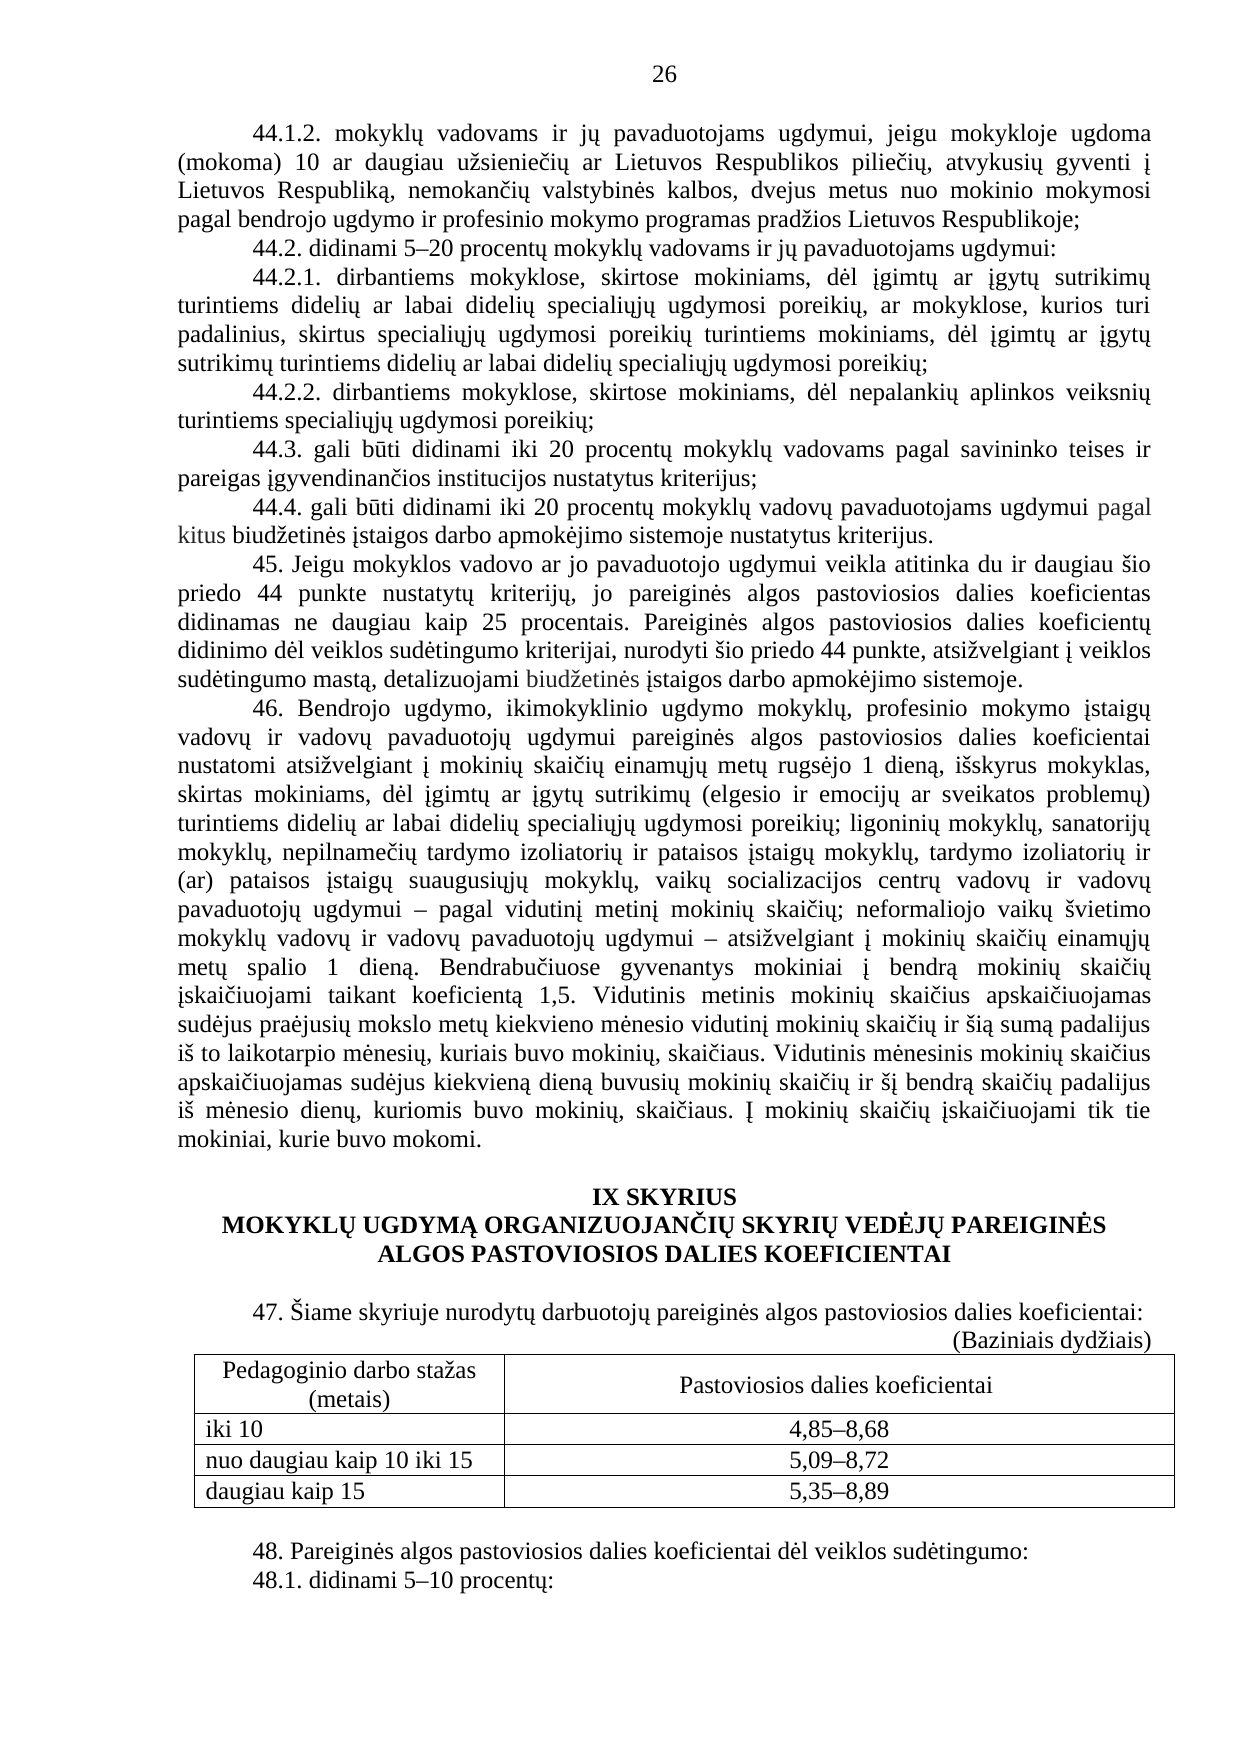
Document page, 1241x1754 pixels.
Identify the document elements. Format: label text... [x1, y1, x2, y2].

table_cell 5,09–8,72 [505, 1445, 1174, 1475]
text (Baziniais dydžiais) [177, 1326, 1152, 1354]
text 44.2. didinami 5–20 procentų mokyklų vadovams ir jų pavaduotojams ugdymui: [177, 233, 1152, 262]
text MOKYKLŲ UGDYMĄ ORGANIZUOJANČIŲ SKYRIŲ VEDĖJŲ PAREIGINĖS ALGOS PASTOVIOSIOS DALIES KOEFICIENTAI [177, 1211, 1152, 1268]
text 46. Bendrojo ugdymo, ikimokyklinio ugdymo mokyklų, profesinio mokymo įstaigų vadovų ir vadovų pavaduotojų ugdymui pareiginės algos pastoviosios dalies koeficientai nustatomi atsižvelgiant į mokinių skaičių einamųjų metų rugsėjo 1 dieną, išskyrus mokyklas, skirtas mokiniams, dėl įgimtų ar įgytų sutrikimų (elgesio ir emocijų ar sveikatos problemų) turintiems didelių ar labai didelių specialiųjų ugdymosi poreikių; ligoninių mokyklų, sanatorijų mokyklų, nepilnamečių tardymo izoliatorių ir pataisos įstaigų mokyklų, tardymo izoliatorių ir (ar) pataisos įstaigų suaugusiųjų mokyklų, vaikų socializacijos centrų vadovų ir vadovų pavaduotojų ugdymui – pagal vidutinį metinį mokinių skaičių; neformaliojo vaikų švietimo mokyklų vadovų ir vadovų pavaduotojų ugdymui – atsižvelgiant į mokinių skaičių einamųjų metų spalio 1 dieną. Bendrabučiuose gyvenantys mokiniai į bendrą mokinių skaičių įskaičiuojami taikant koeficientą 1,5. Vidutinis metinis mokinių skaičius apskaičiuojamas sudėjus praėjusių mokslo metų kiekvieno mėnesio vidutinį mokinių skaičių ir šią sumą padalijus iš to laikotarpio mėnesių, kuriais buvo mokinių, skaičiaus. Vidutinis mėnesinis mokinių skaičius apskaičiuojamas sudėjus kiekvieną dieną buvusių mokinių skaičių ir šį bendrą skaičių padalijus iš mėnesio dienų, kuriomis buvo mokinių, skaičiaus. Į mokinių skaičių įskaičiuojami tik tie mokiniai, kurie buvo mokomi. [177, 693, 1152, 1153]
text 44.2.2. dirbantiems mokyklose, skirtose mokiniams, dėl nepalankių aplinkos veiksnių turintiems specialiųjų ugdymosi poreikių; [177, 377, 1152, 434]
text 47. Šiame skyriuje nurodytų darbuotojų pareiginės algos pastoviosios dalies koeficientai: [177, 1297, 1152, 1326]
table_cell 4,85–8,68 [505, 1414, 1174, 1444]
text 44.4. gali būti didinami iki 20 procentų mokyklų vadovų pavaduotojams ugdymui pagal kitus biudžetinės įstaigos darbo apmokėjimo sistemoje nustatytus kriterijus. [177, 492, 1152, 549]
text IX SKYRIUS [177, 1182, 1152, 1211]
text 48. Pareiginės algos pastoviosios dalies koeficientai dėl veiklos sudėtingumo: [177, 1536, 1152, 1565]
table_header Pastoviosios dalies koeficientai [505, 1355, 1174, 1413]
text 48.1. didinami 5–10 procentų: [177, 1565, 1152, 1594]
text 44.1.2. mokyklų vadovams ir jų pavaduotojams ugdymui, jeigu mokykloje ugdoma (mokoma) 10 ar daugiau užsieniečių ar Lietuvos Respublikos piliečių, atvykusių gyventi į Lietuvos Respubliką, nemokančių valstybinės kalbos, dvejus metus nuo mokinio mokymosi pagal bendrojo ugdymo ir profesinio mokymo programas pradžios Lietuvos Respublikoje; [177, 118, 1152, 233]
table_header Pedagoginio darbo stažas (metais) [195, 1355, 504, 1413]
text 44.2.1. dirbantiems mokyklose, skirtose mokiniams, dėl įgimtų ar įgytų sutrikimų turintiems didelių ar labai didelių specialiųjų ugdymosi poreikių, ar mokyklose, kurios turi padalinius, skirtus specialiųjų ugdymosi poreikių turintiems mokiniams, dėl įgimtų ar įgytų sutrikimų turintiems didelių ar labai didelių specialiųjų ugdymosi poreikių; [177, 262, 1152, 377]
table_cell nuo daugiau kaip 10 iki 15 [195, 1445, 504, 1475]
text 45. Jeigu mokyklos vadovo ar jo pavaduotojo ugdymui veikla atitinka du ir daugiau šio priedo 44 punkte nustatytų kriterijų, jo pareiginės algos pastoviosios dalies koeficientas didinamas ne daugiau kaip 25 procentais. Pareiginės algos pastoviosios dalies koeficientų didinimo dėl veiklos sudėtingumo kriterijai, nurodyti šio priedo 44 punkte, atsižvelgiant į veiklos sudėtingumo mastą, detalizuojami biudžetinės įstaigos darbo apmokėjimo sistemoje. [177, 549, 1152, 693]
table_cell daugiau kaip 15 [195, 1476, 504, 1507]
table_cell iki 10 [195, 1414, 504, 1444]
text 44.3. gali būti didinami iki 20 procentų mokyklų vadovams pagal savininko teises ir pareigas įgyvendinančios institucijos nustatytus kriterijus; [177, 434, 1152, 492]
table_cell 5,35–8,89 [505, 1476, 1174, 1507]
